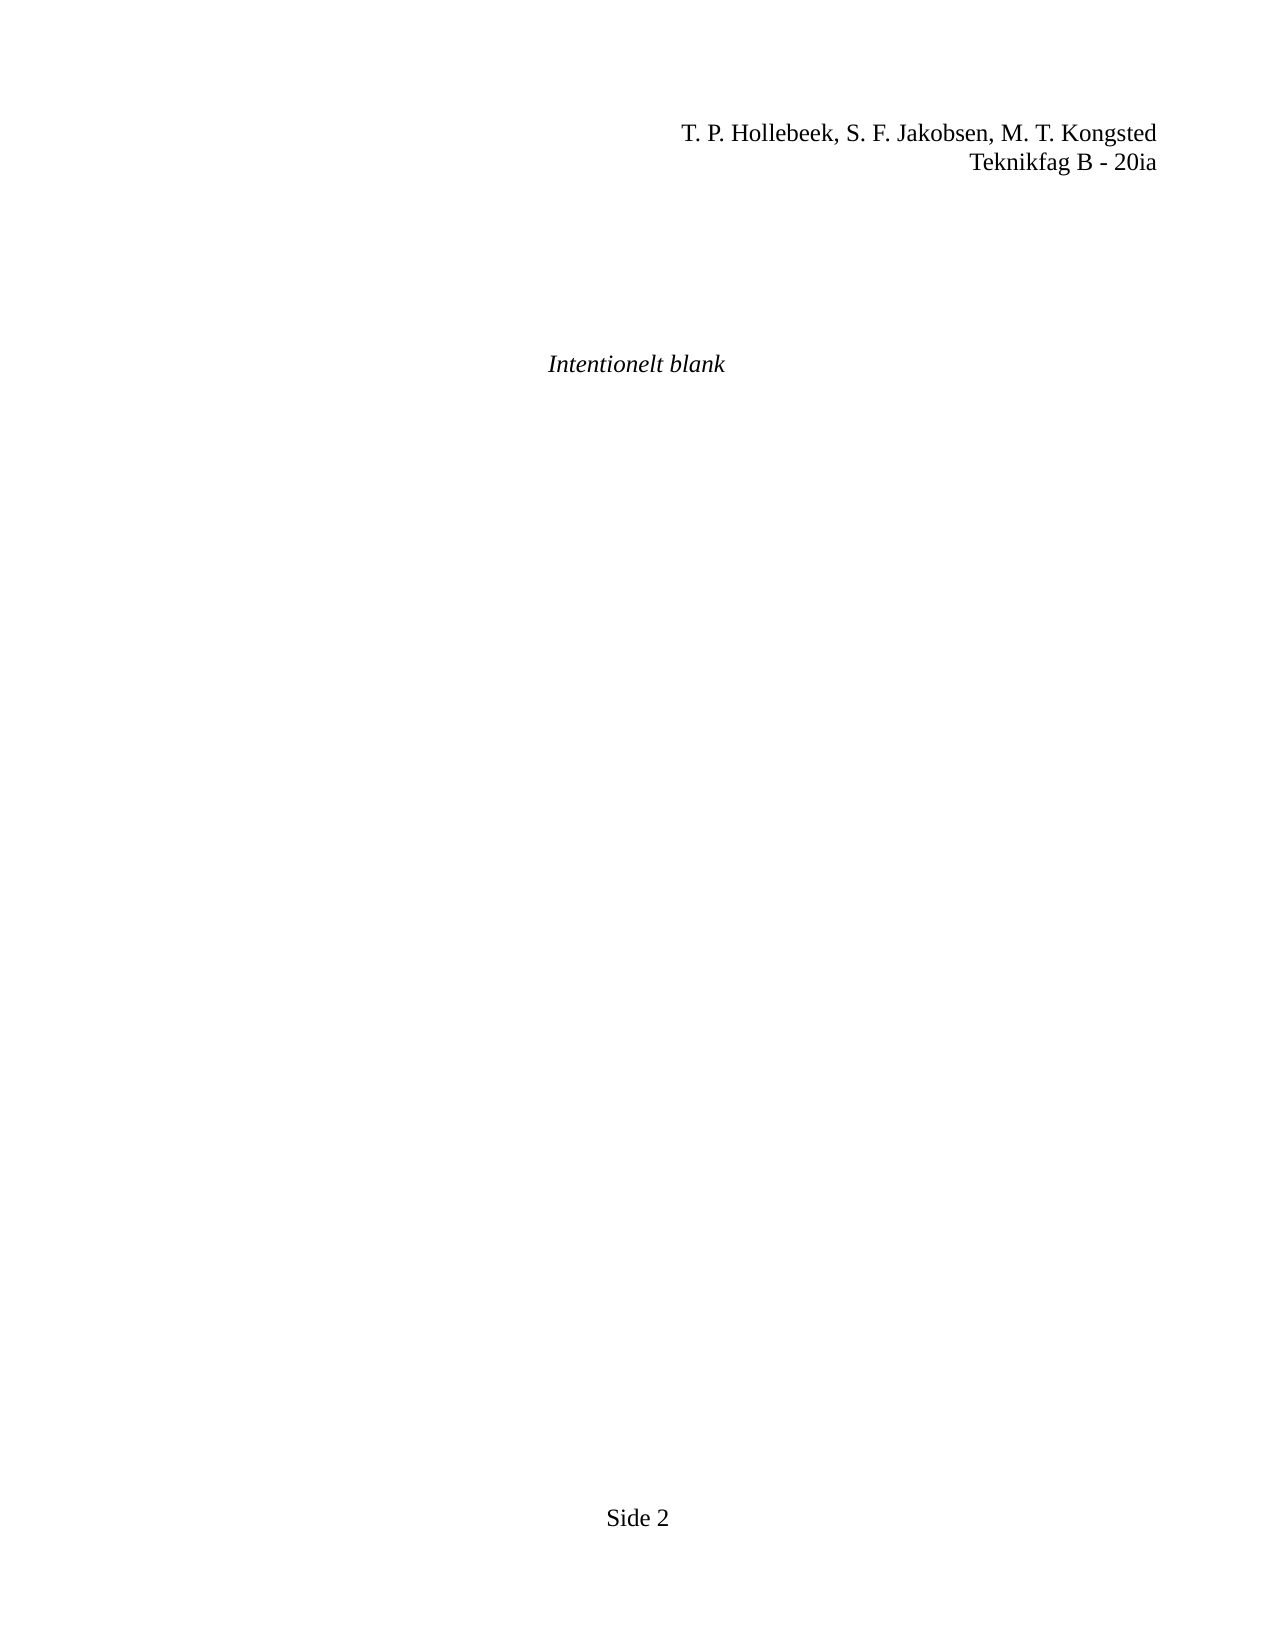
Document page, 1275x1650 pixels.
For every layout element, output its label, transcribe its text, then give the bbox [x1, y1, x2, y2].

text Intentionelt blank [118, 349, 1157, 378]
